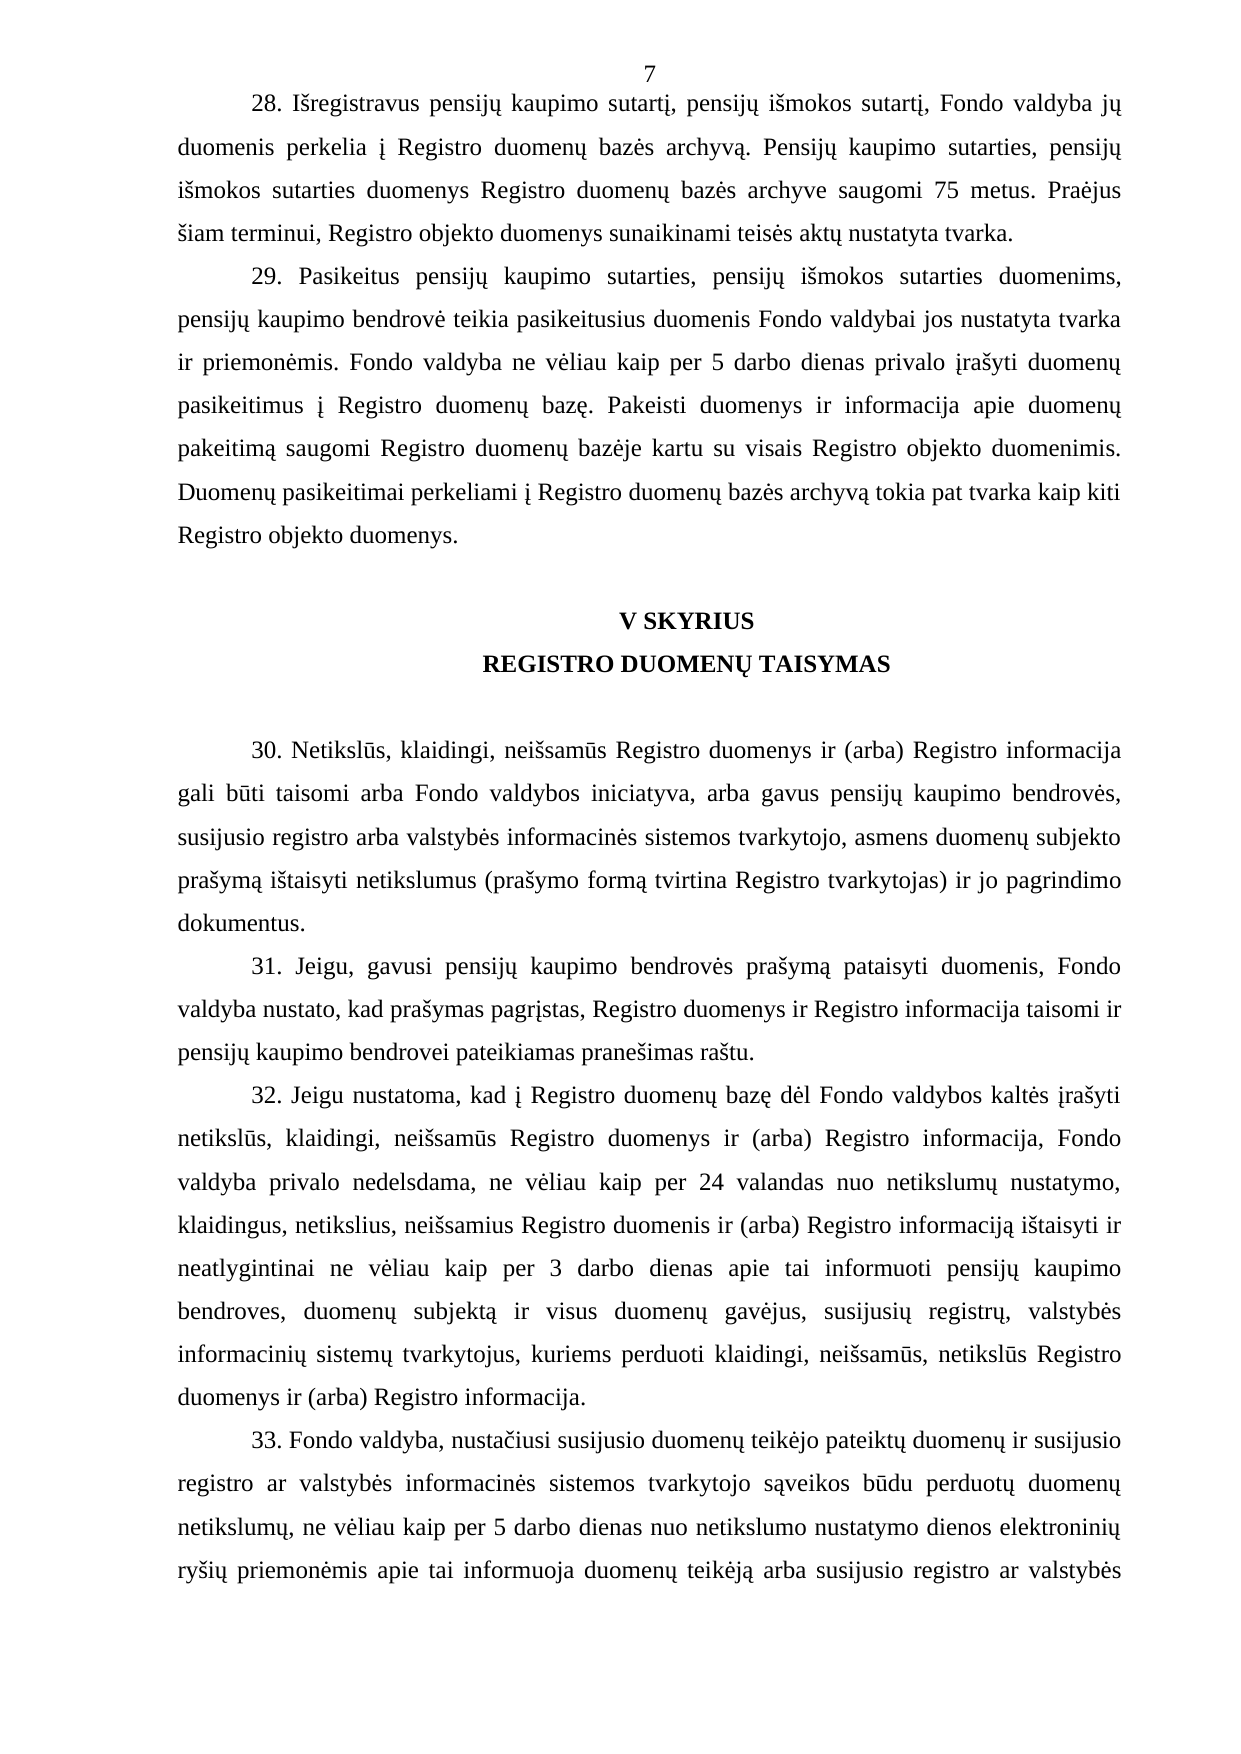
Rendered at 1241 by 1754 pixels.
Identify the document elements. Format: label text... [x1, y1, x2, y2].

text 29. Pasikeitus pensijų kaupimo sutarties, pensijų išmokos sutarties duomenims, pensijų kaupimo bendrovė teikia pasikeitusius duomenis Fondo valdybai jos nustatyta tvarka ir priemonėmis. Fondo valdyba ne vėliau kaip per 5 darbo dienas privalo įrašyti duomenų pasikeitimus į Registro duomenų bazę. Pakeisti duomenys ir informacija apie duomenų pakeitimą saugomi Registro duomenų bazėje kartu su visais Registro objekto duomenimis. Duomenų pasikeitimai perkeliami į Registro duomenų bazės archyvą tokia pat tvarka kaip kiti Registro objekto duomenys. [177, 261, 1122, 548]
text 32. Jeigu nustatoma, kad į Registro duomenų bazę dėl Fondo valdybos kaltės įrašyti netikslūs, klaidingi, neišsamūs Registro duomenys ir (arba) Registro informacija, Fondo valdyba privalo nedelsdama, ne vėliau kaip per 24 valandas nuo netikslumų nustatymo, klaidingus, netikslius, neišsamius Registro duomenis ir (arba) Registro informaciją ištaisyti ir neatlygintinai ne vėliau kaip per 3 darbo dienas apie tai informuoti pensijų kaupimo bendroves, duomenų subjektą ir visus duomenų gavėjus, susijusių registrų, valstybės informacinių sistemų tvarkytojus, kuriems perduoti klaidingi, neišsamūs, netikslūs Registro duomenys ir (arba) Registro informacija. [177, 1080, 1122, 1411]
text 31. Jeigu, gavusi pensijų kaupimo bendrovės prašymą pataisyti duomenis, Fondo valdyba nustato, kad prašymas pagrįstas, Registro duomenys ir Registro informacija taisomi ir pensijų kaupimo bendrovei pateikiamas pranešimas raštu. [177, 951, 1122, 1066]
text V SKYRIUS [177, 606, 1122, 635]
text REGISTRO DUOMENŲ TAISYMAS [177, 649, 1122, 678]
text 33. Fondo valdyba, nustačiusi susijusio duomenų teikėjo pateiktų duomenų ir susijusio registro ar valstybės informacinės sistemos tvarkytojo sąveikos būdu perduotų duomenų netikslumų, ne vėliau kaip per 5 darbo dienas nuo netikslumo nustatymo dienos elektroninių ryšių priemonėmis apie tai informuoja duomenų teikėją arba susijusio registro ar valstybės [177, 1425, 1122, 1583]
text 28. Išregistravus pensijų kaupimo sutartį, pensijų išmokos sutartį, Fondo valdyba jų duomenis perkelia į Registro duomenų bazės archyvą. Pensijų kaupimo sutarties, pensijų išmokos sutarties duomenys Registro duomenų bazės archyve saugomi 75 metus. Praėjus šiam terminui, Registro objekto duomenys sunaikinami teisės aktų nustatyta tvarka. [177, 88, 1122, 247]
text 30. Netikslūs, klaidingi, neišsamūs Registro duomenys ir (arba) Registro informacija gali būti taisomi arba Fondo valdybos iniciatyva, arba gavus pensijų kaupimo bendrovės, susijusio registro arba valstybės informacinės sistemos tvarkytojo, asmens duomenų subjekto prašymą ištaisyti netikslumus (prašymo formą tvirtina Registro tvarkytojas) ir jo pagrindimo dokumentus. [177, 735, 1122, 937]
